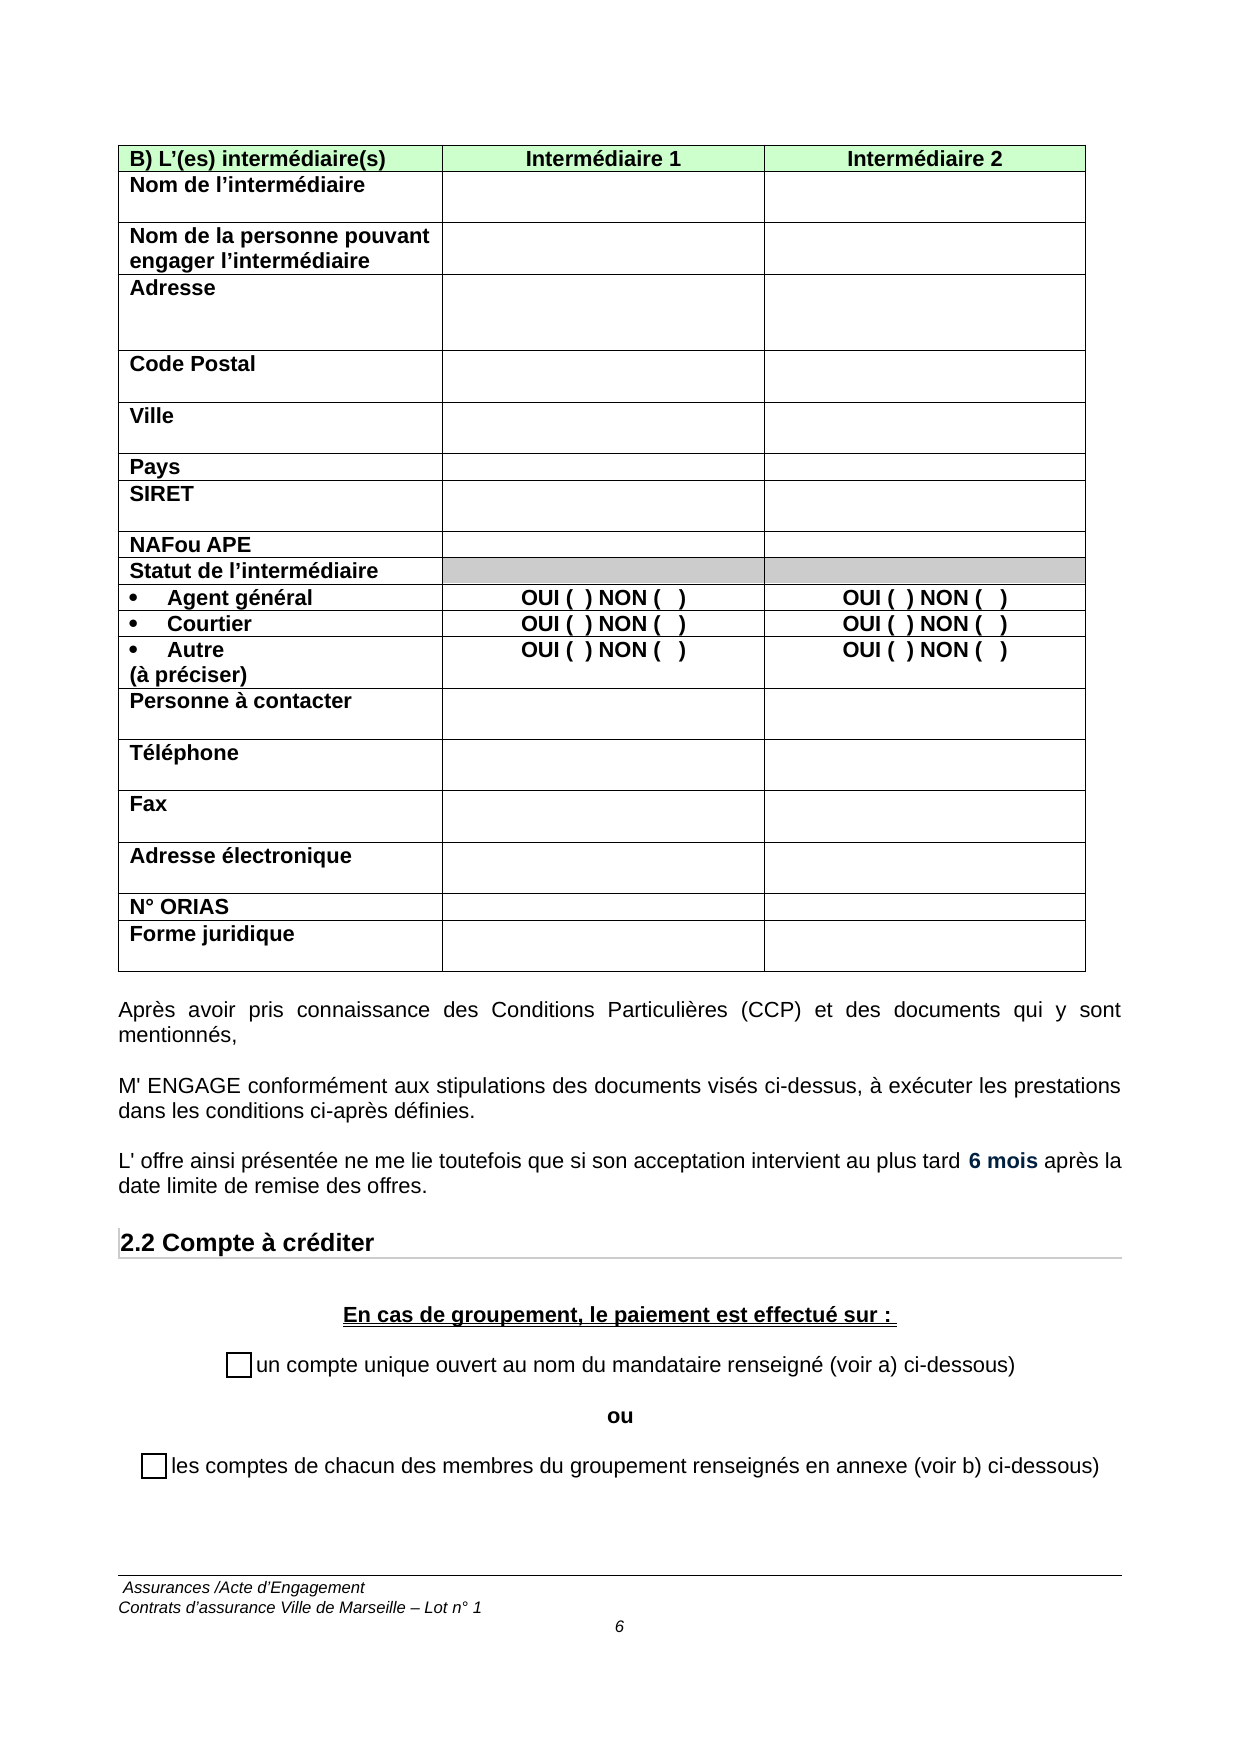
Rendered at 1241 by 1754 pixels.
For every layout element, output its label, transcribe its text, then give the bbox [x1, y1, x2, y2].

table_cell [443, 740, 764, 790]
text un compte unique ouvert au nom du mandataire renseigné (voir a) ci-dessous) [252, 1352, 1122, 1377]
table_cell [443, 481, 764, 531]
table_cell [443, 791, 764, 842]
table_cell [765, 403, 1085, 453]
table_cell [765, 894, 1085, 919]
table_cell [765, 351, 1085, 402]
table_header Intermédiaire 2 [765, 146, 1085, 171]
text M' ENGAGE conformément aux stipulations des documents visés ci-dessus, à exécuter les prestations dans les conditions ci-après définies. [118, 1073, 1122, 1123]
table_cell Nom de l’intermédiaire [119, 172, 442, 222]
table_cell [765, 172, 1085, 222]
table_cell Courtier [119, 611, 442, 636]
table_cell [443, 172, 764, 222]
table_cell [765, 791, 1085, 842]
table_cell [443, 894, 764, 919]
table_cell Personne à contacter [119, 689, 442, 739]
table_cell Statut de l’intermédiaire [119, 558, 442, 583]
table_cell NAFou APE [119, 532, 442, 557]
text les comptes de chacun des membres du groupement renseignés en annexe (voir b) ci-dessous) [167, 1453, 1122, 1478]
table_header Intermédiaire 1 [443, 146, 764, 171]
table_cell [765, 454, 1085, 479]
table_cell Fax [119, 791, 442, 842]
table_cell Agent général [119, 585, 442, 610]
table_cell [765, 921, 1085, 971]
table_cell [443, 558, 764, 583]
table_cell [765, 481, 1085, 531]
table_cell [443, 403, 764, 453]
table_cell SIRET [119, 481, 442, 531]
table_cell Autre (à préciser) [119, 637, 442, 687]
text L' offre ainsi présentée ne me lie toutefois que si son acceptation intervient au plus tard 6 mois après la date limite de remise des offres. [118, 1148, 1122, 1199]
table_cell [765, 740, 1085, 790]
table_cell Code Postal [119, 351, 442, 402]
text ou [118, 1403, 1122, 1428]
table_header B) L’(es) intermédiaire(s) [119, 146, 442, 171]
table_cell OUI ( ) NON ( ) [765, 585, 1085, 610]
table_cell N° ORIAS [119, 894, 442, 919]
table_cell [443, 223, 764, 274]
table_cell [443, 351, 764, 402]
table_cell Adresse [119, 275, 442, 350]
table_cell OUI ( ) NON ( ) [443, 585, 764, 610]
table_cell [443, 921, 764, 971]
table_cell [443, 275, 764, 350]
table_cell OUI ( ) NON ( ) [765, 637, 1085, 687]
text Après avoir pris connaissance des Conditions Particulières (CCP) et des documents qui y sont mentionnés, [118, 997, 1122, 1047]
table_cell Pays [119, 454, 442, 479]
table_cell [765, 223, 1085, 274]
table_cell [765, 558, 1085, 583]
table_cell [443, 689, 764, 739]
text En cas de groupement, le paiement est effectué sur : [118, 1302, 1122, 1327]
table_cell [765, 689, 1085, 739]
table_cell [443, 843, 764, 893]
table_cell Nom de la personne pouvant engager l’intermédiaire [119, 223, 442, 274]
table_cell [765, 532, 1085, 557]
table_cell Téléphone [119, 740, 442, 790]
table_cell [765, 275, 1085, 350]
table_cell [443, 532, 764, 557]
table_cell [765, 843, 1085, 893]
subtitle 2.2 Compte à créditer [120, 1228, 1122, 1257]
text [118, 1352, 226, 1377]
table_cell Forme juridique [119, 921, 442, 971]
table_cell OUI ( ) NON ( ) [443, 611, 764, 636]
table_cell OUI ( ) NON ( ) [765, 611, 1085, 636]
table_cell Adresse électronique [119, 843, 442, 893]
table_cell Ville [119, 403, 442, 453]
table_cell OUI ( ) NON ( ) [443, 637, 764, 687]
table_cell [443, 454, 764, 479]
